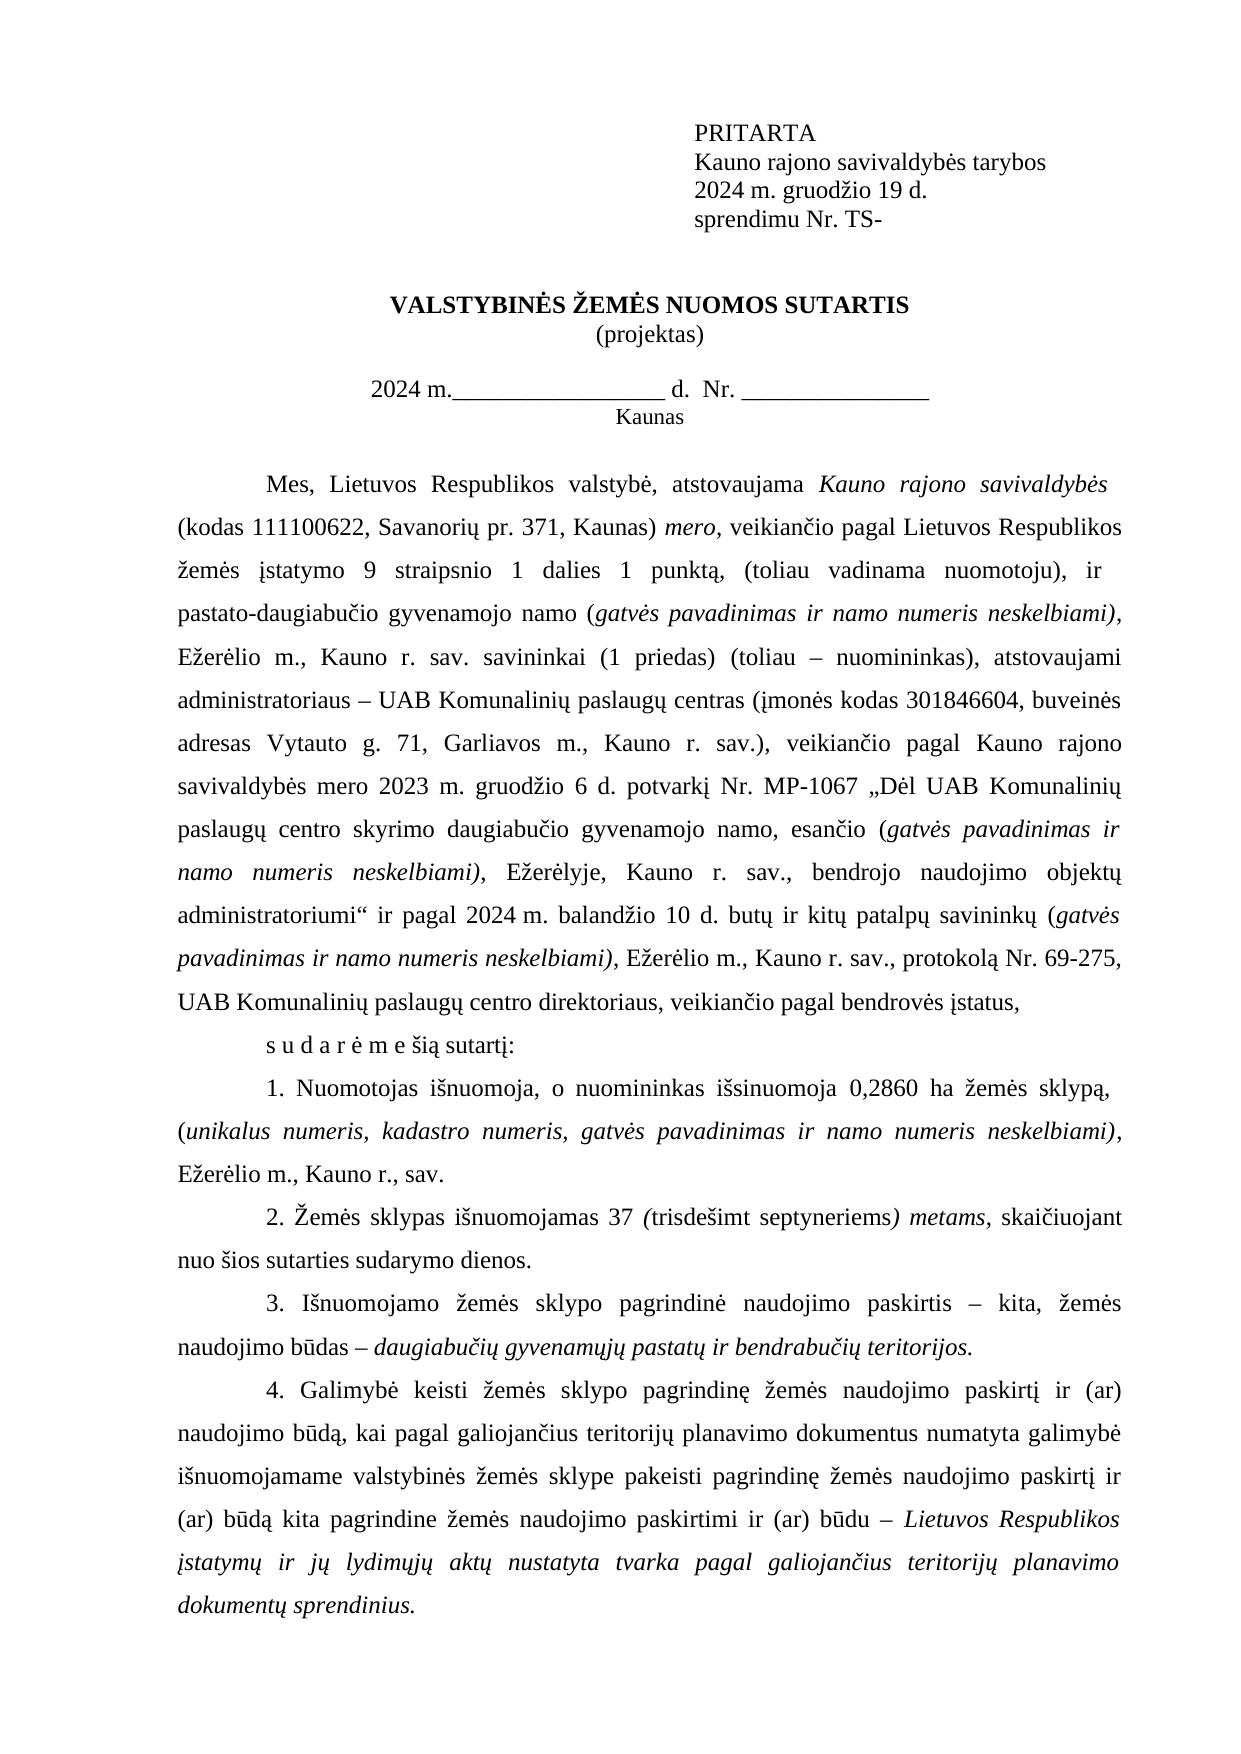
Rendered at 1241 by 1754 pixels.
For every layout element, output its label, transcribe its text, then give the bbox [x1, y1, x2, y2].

text s u d a r ė m e šią sutartį: [177, 1030, 1122, 1058]
text 2. Žemės sklypas išnuomojamas 37 (trisdešimt septyneriems) metams, skaičiuojant nuo šios sutarties sudarymo dienos. [177, 1202, 1122, 1274]
text 3. Išnuomojamo žemės sklypo pagrindinė naudojimo paskirtis – kita, žemės naudojimo būdas – daugiabučių gyvenamųjų pastatų ir bendrabučių teritorijos. [177, 1288, 1122, 1360]
text 2024 m._________________ d. Nr. _______________ [177, 374, 1122, 403]
text 1. Nuomotojas išnuomoja, o nuomininkas išsinuomoja 0,2860 ha žemės sklypą, (unikalus numeris, kadastro numeris, gatvės pavadinimas ir namo numeris neskelbiami), Ežerėlio m., Kauno r., sav. [177, 1073, 1122, 1188]
text PRITARTA [177, 118, 1122, 147]
subtitle Kauno rajono savivaldybės tarybos [177, 147, 1122, 176]
text 4. Galimybė keisti žemės sklypo pagrindinę žemės naudojimo paskirtį ir (ar) naudojimo būdą, kai pagal galiojančius teritorijų planavimo dokumentus numatyta galimybė išnuomojamame valstybinės žemės sklype pakeisti pagrindinę žemės naudojimo paskirtį ir (ar) būdą kita pagrindine žemės naudojimo paskirtimi ir (ar) būdu – Lietuvos Respublikos įstatymų ir jų lydimųjų aktų nustatyta tvarka pagal galiojančius teritorijų planavimo dokumentų sprendinius. [177, 1375, 1122, 1619]
text sprendimu Nr. TS- [177, 204, 1122, 233]
text 2024 m. gruodžio 19 d. [177, 176, 1122, 204]
text Kaunas [177, 403, 1122, 429]
text VALSTYBINĖS ŽEMĖS NUOMOS SUTARTIS [177, 291, 1122, 319]
text Mes, Lietuvos Respublikos valstybė, atstovaujama Kauno rajono savivaldybės (kodas 111100622, Savanorių pr. 371, Kaunas) mero, veikiančio pagal Lietuvos Respublikos žemės įstatymo 9 straipsnio 1 dalies 1 punktą, (toliau vadinama nuomotoju), ir pastato-daugiabučio gyvenamojo namo (gatvės pavadinimas ir namo numeris neskelbiami), Ežerėlio m., Kauno r. sav. savininkai (1 priedas) (toliau – nuomininkas), atstovaujami administratoriaus – UAB Komunalinių paslaugų centras (įmonės kodas 301846604, buveinės adresas Vytauto g. 71, Garliavos m., Kauno r. sav.), veikiančio pagal Kauno rajono savivaldybės mero 2023 m. gruodžio 6 d. potvarkį Nr. MP-1067 „Dėl UAB Komunalinių paslaugų centro skyrimo daugiabučio gyvenamojo namo, esančio (gatvės pavadinimas ir namo numeris neskelbiami), Ežerėlyje, Kauno r. sav., bendrojo naudojimo objektų administratoriumi“ ir pagal 2024 m. balandžio 10 d. butų ir kitų patalpų savininkų (gatvės pavadinimas ir namo numeris neskelbiami), Ežerėlio m., Kauno r. sav., protokolą Nr. 69-275, UAB Komunalinių paslaugų centro direktoriaus, veikiančio pagal bendrovės įstatus, [177, 469, 1122, 1015]
text (projektas) [177, 319, 1122, 348]
